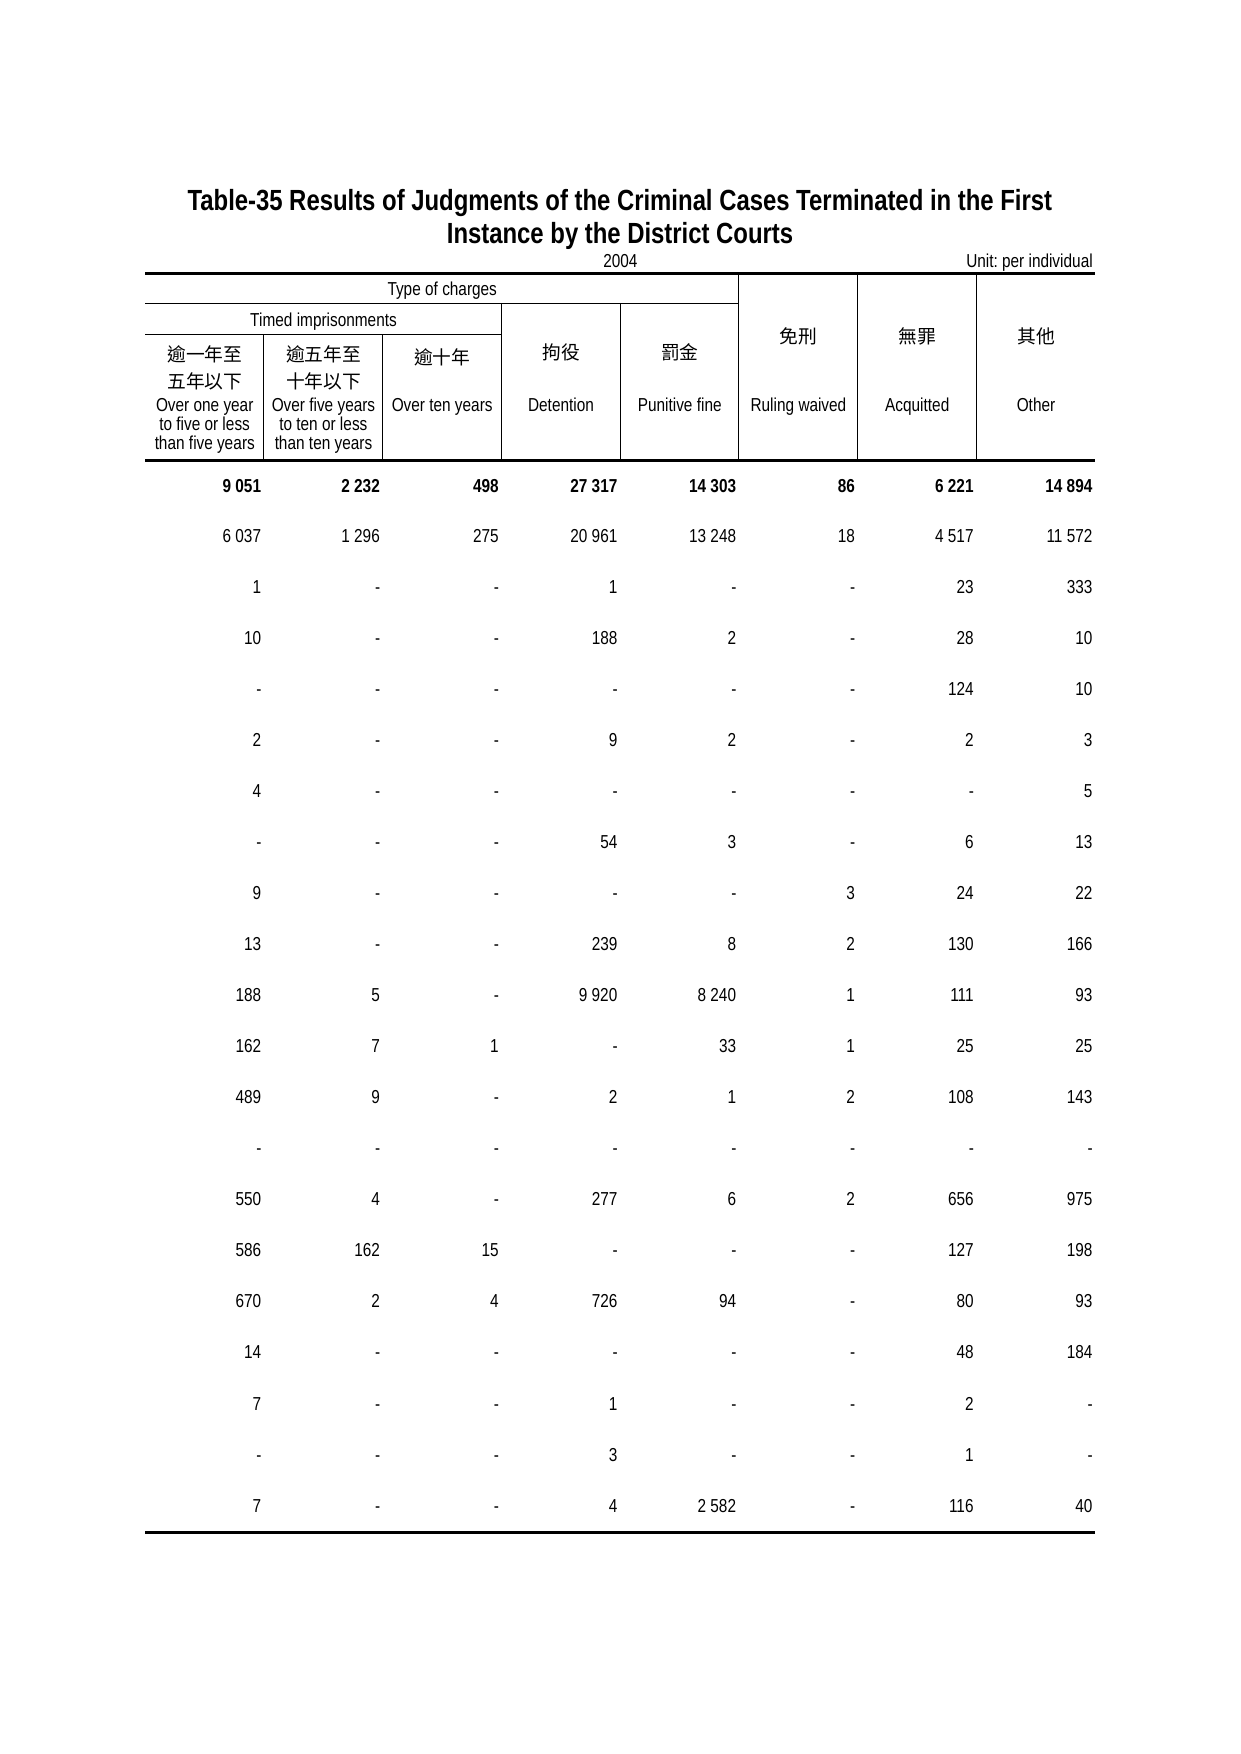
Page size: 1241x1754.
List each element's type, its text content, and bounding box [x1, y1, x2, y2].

table_cell - [620, 1429, 739, 1480]
table_cell - [739, 1429, 858, 1480]
table_cell 86 [739, 462, 858, 510]
table_cell - [739, 714, 858, 765]
table_cell - [264, 868, 383, 918]
table_cell - [264, 1378, 383, 1429]
table_cell 11 572 [976, 510, 1095, 561]
table_cell 54 [501, 816, 620, 867]
table_cell - [383, 970, 501, 1021]
table_cell - [501, 1021, 620, 1072]
table_cell 1 [620, 1072, 739, 1123]
table_cell - [976, 1378, 1095, 1429]
table_cell Over five years to ten or less than ten years [264, 397, 382, 459]
table_cell - [501, 868, 620, 918]
table_cell 14 [145, 1327, 264, 1378]
table_cell 5 [976, 765, 1095, 816]
table_cell 6 037 [145, 510, 264, 561]
table_cell Ruling waived [739, 397, 857, 459]
table_cell 4 [501, 1480, 620, 1531]
table_cell - [620, 663, 739, 714]
table_cell 23 [858, 561, 976, 612]
table_cell 108 [858, 1072, 976, 1123]
table_cell 162 [145, 1021, 264, 1072]
table_cell 3 [976, 714, 1095, 765]
table_cell - [264, 919, 383, 969]
table_cell 10 [976, 612, 1095, 663]
table_cell 586 [145, 1225, 264, 1276]
table_cell 275 [383, 510, 501, 561]
table_cell 13 [145, 919, 264, 969]
table_cell - [264, 714, 383, 765]
table_cell 2 [858, 1378, 976, 1429]
table_cell 48 [858, 1327, 976, 1378]
table_cell - [264, 1123, 383, 1174]
table_cell - [383, 1174, 501, 1225]
table_header 無罪 [858, 275, 976, 397]
table_cell - [383, 561, 501, 612]
table_cell 1 [739, 970, 858, 1021]
table_cell 25 [858, 1021, 976, 1072]
table_cell 7 [145, 1378, 264, 1429]
table_cell 9 [145, 868, 264, 918]
table_cell 6 [858, 816, 976, 867]
table_cell - [264, 1327, 383, 1378]
table_cell 162 [264, 1225, 383, 1276]
table_cell 656 [858, 1174, 976, 1225]
table_cell - [145, 816, 264, 867]
table_cell - [383, 919, 501, 969]
table_cell - [383, 1378, 501, 1429]
table_cell - [739, 1480, 858, 1531]
table_cell - [501, 765, 620, 816]
table_cell 5 [264, 970, 383, 1021]
table_cell 14 303 [620, 462, 739, 510]
text Table-35 Results of Judgments of the Criminal Cases Terminated in the First Instance by the District Courts [148, 183, 1092, 250]
table_cell 726 [501, 1276, 620, 1327]
table_cell 333 [976, 561, 1095, 612]
table_cell 4 [383, 1276, 501, 1327]
table_cell - [620, 1123, 739, 1174]
table_cell - [739, 1225, 858, 1276]
table_cell 33 [620, 1021, 739, 1072]
table_cell 2 [264, 1276, 383, 1327]
table_cell 2 [739, 919, 858, 969]
table_cell - [383, 765, 501, 816]
table_cell - [858, 1123, 976, 1174]
table_cell 143 [976, 1072, 1095, 1123]
table_cell 1 [501, 1378, 620, 1429]
table_cell 198 [976, 1225, 1095, 1276]
table_cell 188 [501, 612, 620, 663]
table_cell - [739, 1378, 858, 1429]
table_cell 9 920 [501, 970, 620, 1021]
table_cell 184 [976, 1327, 1095, 1378]
table_cell - [264, 765, 383, 816]
table_cell 25 [976, 1021, 1095, 1072]
table_cell - [739, 1327, 858, 1378]
table_cell Over ten years [383, 397, 501, 459]
table_cell 18 [739, 510, 858, 561]
table_cell - [620, 1225, 739, 1276]
table_cell - [858, 765, 976, 816]
table_cell 10 [976, 663, 1095, 714]
table_cell - [383, 1123, 501, 1174]
table_cell - [620, 868, 739, 918]
table_cell - [264, 612, 383, 663]
table_cell 8 240 [620, 970, 739, 1021]
table_cell 7 [264, 1021, 383, 1072]
table_cell - [501, 663, 620, 714]
table_cell 2 232 [264, 462, 383, 510]
table_cell 拘役 [502, 304, 620, 397]
table_cell - [739, 561, 858, 612]
text 2004 Unit: per individual [148, 250, 1092, 272]
table_cell 80 [858, 1276, 976, 1327]
table_cell - [145, 1429, 264, 1480]
table_cell 111 [858, 970, 976, 1021]
table_cell - [739, 612, 858, 663]
table_cell 6 221 [858, 462, 976, 510]
table_cell - [976, 1123, 1095, 1174]
table_cell 24 [858, 868, 976, 918]
table_cell 逾十年 [383, 335, 501, 397]
table_cell 9 [264, 1072, 383, 1123]
table_cell 1 [858, 1429, 976, 1480]
table_cell 2 582 [620, 1480, 739, 1531]
table_cell 2 [620, 612, 739, 663]
table_cell 2 [739, 1174, 858, 1225]
table_cell 22 [976, 868, 1095, 918]
table_cell 93 [976, 1276, 1095, 1327]
table_cell - [383, 816, 501, 867]
table_cell 3 [501, 1429, 620, 1480]
table_cell 罰金 [621, 304, 738, 397]
table_cell 489 [145, 1072, 264, 1123]
table_cell - [145, 663, 264, 714]
table_cell 116 [858, 1480, 976, 1531]
table_cell 20 961 [501, 510, 620, 561]
table_cell 逾五年至 十年以下 [264, 335, 382, 397]
table_header Type of charges [145, 275, 738, 303]
table_cell - [620, 1378, 739, 1429]
table_cell 975 [976, 1174, 1095, 1225]
table_cell 4 [264, 1174, 383, 1225]
table_cell - [264, 663, 383, 714]
table_cell - [501, 1225, 620, 1276]
table_cell 9 [501, 714, 620, 765]
table_cell 4 [145, 765, 264, 816]
table_cell Timed imprisonments [145, 304, 501, 334]
table_cell 15 [383, 1225, 501, 1276]
table_cell - [383, 1072, 501, 1123]
table_cell 670 [145, 1276, 264, 1327]
table_cell 277 [501, 1174, 620, 1225]
table_cell - [501, 1123, 620, 1174]
table_cell - [739, 1276, 858, 1327]
table_cell 6 [620, 1174, 739, 1225]
table_cell - [620, 1327, 739, 1378]
table_cell 2 [620, 714, 739, 765]
table_cell 7 [145, 1480, 264, 1531]
table_cell 2 [739, 1072, 858, 1123]
table_cell 124 [858, 663, 976, 714]
table_cell 166 [976, 919, 1095, 969]
table_cell 1 296 [264, 510, 383, 561]
table_cell - [976, 1429, 1095, 1480]
table_cell 498 [383, 462, 501, 510]
table_cell 4 517 [858, 510, 976, 561]
table_cell 3 [620, 816, 739, 867]
table_cell - [739, 816, 858, 867]
table_cell 127 [858, 1225, 976, 1276]
table_cell Other [977, 397, 1095, 459]
table_cell 3 [739, 868, 858, 918]
table_cell Over one year to five or less than five years [145, 397, 263, 459]
table_cell 188 [145, 970, 264, 1021]
table_cell 8 [620, 919, 739, 969]
table_cell 239 [501, 919, 620, 969]
table_cell 14 894 [976, 462, 1095, 510]
table_cell 13 248 [620, 510, 739, 561]
table_cell 28 [858, 612, 976, 663]
table_cell - [264, 816, 383, 867]
table_cell - [620, 765, 739, 816]
table_cell Punitive fine [621, 397, 738, 459]
table_cell 94 [620, 1276, 739, 1327]
table_cell - [264, 561, 383, 612]
table_cell 93 [976, 970, 1095, 1021]
table_cell 130 [858, 919, 976, 969]
table_cell - [383, 1327, 501, 1378]
table_cell - [620, 561, 739, 612]
table_cell - [739, 765, 858, 816]
table_cell 1 [383, 1021, 501, 1072]
table_header 免刑 [739, 275, 857, 397]
table_cell 1 [145, 561, 264, 612]
table_cell Acquitted [858, 397, 976, 459]
table_cell - [264, 1429, 383, 1480]
table_cell - [383, 714, 501, 765]
table_cell - [383, 1480, 501, 1531]
table_cell - [501, 1327, 620, 1378]
table_cell 13 [976, 816, 1095, 867]
table_cell 2 [501, 1072, 620, 1123]
table_cell Detention [502, 397, 620, 459]
table_cell 1 [739, 1021, 858, 1072]
table_cell 2 [145, 714, 264, 765]
table_cell - [145, 1123, 264, 1174]
table_cell 9 051 [145, 462, 264, 510]
table_header 其他 [977, 275, 1095, 397]
table_cell - [383, 1429, 501, 1480]
table_cell 10 [145, 612, 264, 663]
table_cell 550 [145, 1174, 264, 1225]
table_cell 27 317 [501, 462, 620, 510]
table_cell - [383, 612, 501, 663]
table_cell - [383, 868, 501, 918]
table_cell 40 [976, 1480, 1095, 1531]
table_cell 逾一年至 五年以下 [145, 335, 263, 397]
table_cell - [739, 1123, 858, 1174]
table_cell - [739, 663, 858, 714]
table_cell - [264, 1480, 383, 1531]
table_cell - [383, 663, 501, 714]
table_cell 1 [501, 561, 620, 612]
table_cell 2 [858, 714, 976, 765]
